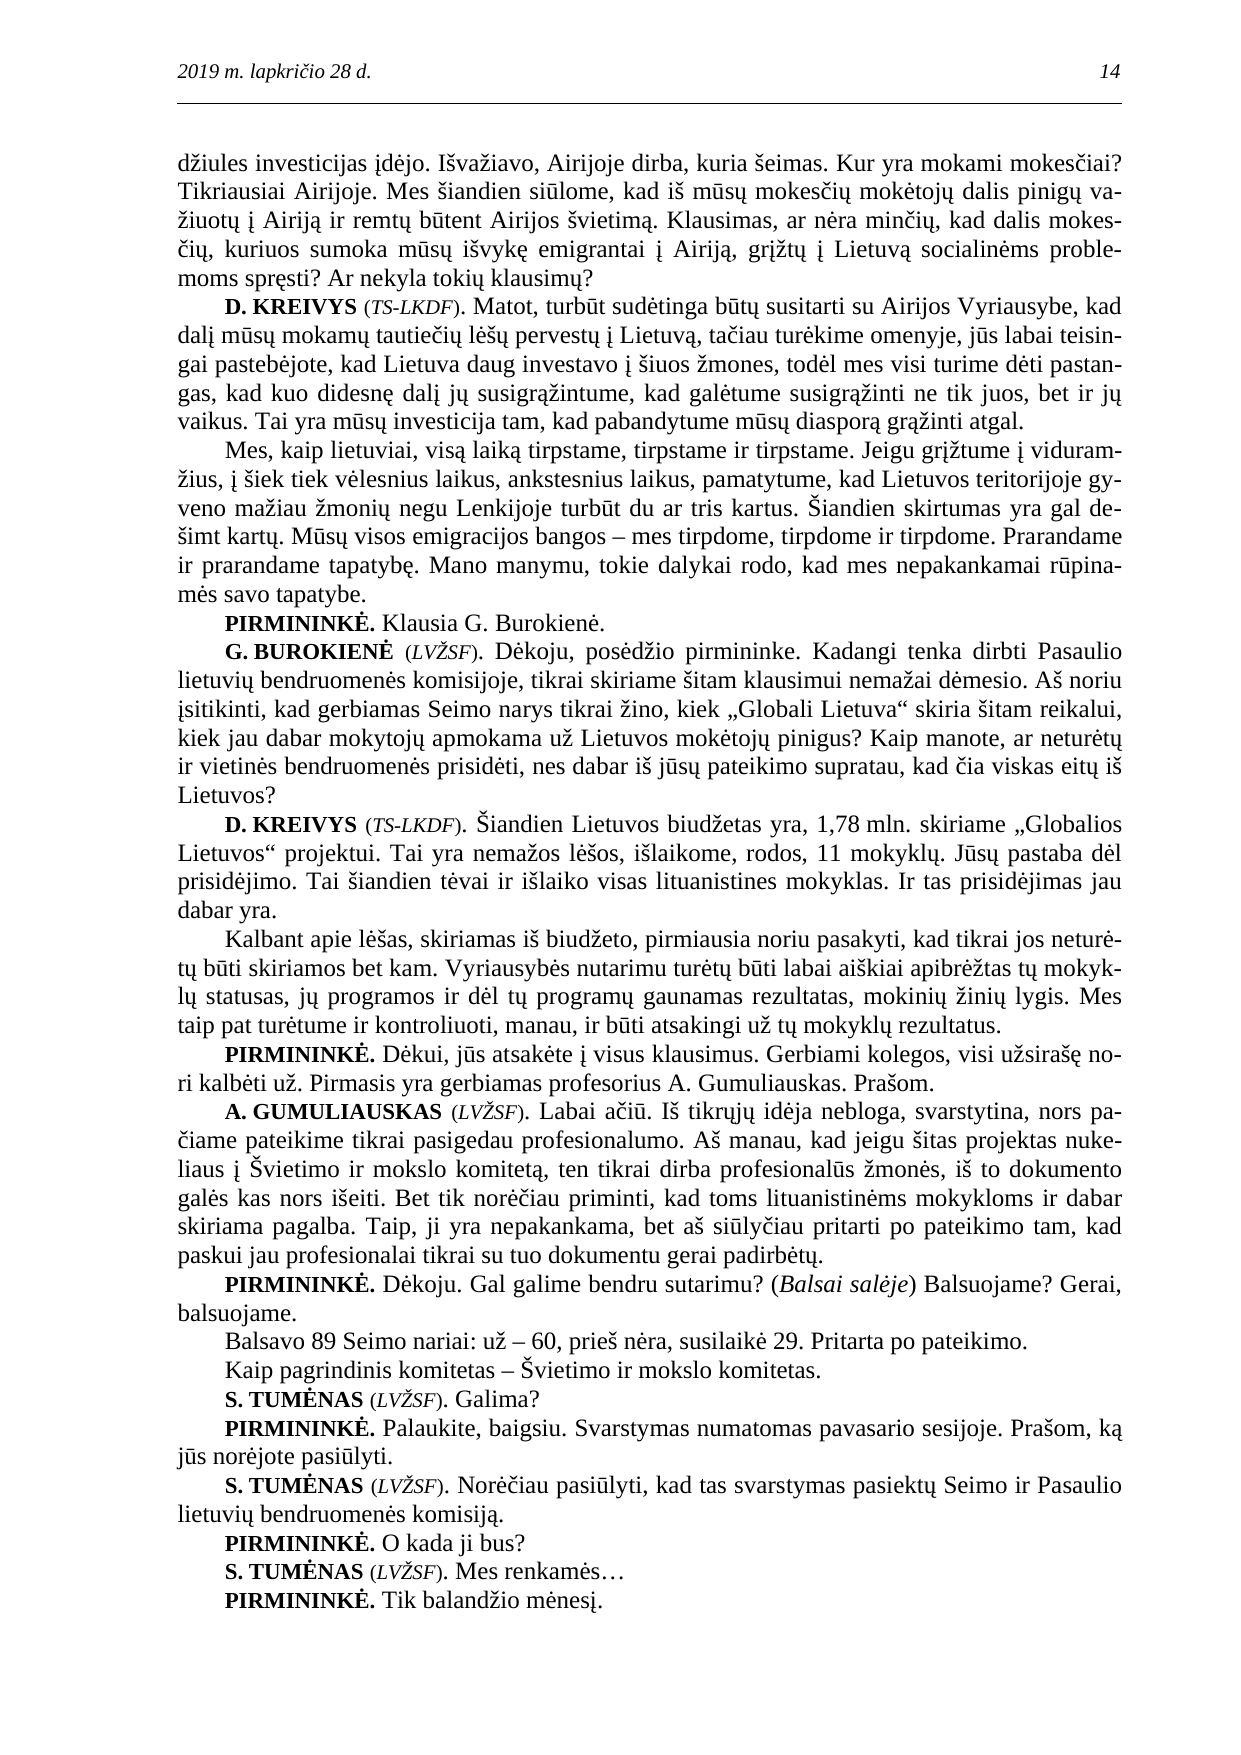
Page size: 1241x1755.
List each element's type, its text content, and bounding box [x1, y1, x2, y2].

text S. TUMĖNAS (LVŽSF). No­rė­čiau pa­siū­ly­ti, kad tas svars­ty­mas pa­siek­tų Sei­mo ir Pa­sau­lio lie­tu­vių ben­druo­me­nės ko­mi­si­ją. [177, 1470, 1122, 1528]
text G. BUROKIENĖ (LVŽSF). Dė­ko­ju, po­sė­džio pir­mi­nin­ke. Ka­dan­gi ten­ka dirb­ti Pa­sau­lio lie­tu­vių ben­druo­me­nės ko­mi­si­jo­je, tik­rai ski­ria­me ši­tam klau­si­mui ne­ma­žai dė­me­sio. Aš no­riu įsi­ti­kin­ti, kad ger­bia­mas Sei­mo na­rys tik­rai ži­no, kiek „Glo­ba­li Lie­tu­va“ ski­ria ši­tam rei­ka­lui, kiek jau da­bar mo­ky­to­jų ap­mo­ka­ma už Lie­tu­vos mo­kė­to­jų pi­ni­gus? Kaip ma­no­te, ar ne­tu­rė­tų ir vie­ti­nės ben­druo­me­nės pri­si­dė­ti, nes da­bar iš jū­sų pa­tei­ki­mo su­pra­tau, kad čia vis­kas ei­tų iš Lie­tu­vos? [177, 636, 1122, 809]
text PIRMININKĖ. Pa­lau­ki­te, baig­siu. Svars­ty­mas nu­ma­to­mas pa­va­sa­rio se­si­jo­je. Pra­šom, ką jūs no­rė­jo­te pa­siū­ly­ti. [177, 1413, 1122, 1470]
text D. KREIVYS (TS-LKDF). Šian­dien Lie­tu­vos biu­dže­tas yra, 1,78 mln. ski­ria­me „Glo­ba­lios Lie­tu­vos“ pro­jek­tui. Tai yra ne­ma­žos lė­šos, iš­lai­ko­me, ro­dos, 11 mo­kyk­lų. Jū­sų pa­sta­ba dėl pri­si­dė­ji­mo. Tai šian­dien tė­vai ir iš­lai­ko vi­sas li­tu­a­nis­ti­nes mo­kyk­las. Ir tas pri­si­dė­ji­mas jau da­bar yra. [177, 809, 1122, 924]
text S. TUMĖNAS (LVŽSF). Mes ren­ka­mės… [177, 1556, 1122, 1585]
text PIRMININKĖ. Dė­ko­ju. Gal ga­li­me ben­dru su­ta­ri­mu? (Bal­sai sa­lė­je) Bal­suo­ja­me? Ge­rai, bal­suo­ja­me. [177, 1269, 1122, 1326]
text Kaip pa­grin­di­nis ko­mi­te­tas – Švie­ti­mo ir moks­lo ko­mi­te­tas. [177, 1355, 1122, 1384]
text A. GUMULIAUSKAS (LVŽSF). La­bai ačiū. Iš tik­rų­jų idė­ja ne­blo­ga, svars­ty­ti­na, nors pa­čia­me pa­tei­ki­me tik­rai pa­si­ge­dau pro­fe­sio­na­lu­mo. Aš ma­nau, kad jei­gu ši­tas pro­jek­tas nu­ke­liaus į Švie­ti­mo ir moks­lo ko­mi­te­tą, ten tik­rai dir­ba pro­fe­sio­na­lūs žmo­nės, iš to do­ku­men­to ga­lės kas nors iš­ei­ti. Bet tik no­rė­čiau pri­min­ti, kad toms li­tu­a­nis­ti­nėms mo­kyk­loms ir da­bar ski­ria­ma pa­gal­ba. Taip, ji yra ne­pa­kan­ka­ma, bet aš siū­ly­čiau pri­tar­ti po pa­tei­ki­mo tam, kad pas­kui jau pro­fe­sio­na­lai tik­rai su tuo do­ku­men­tu ge­rai pa­dir­bė­tų. [177, 1096, 1122, 1269]
text džiu­les in­ves­ti­ci­jas įdė­jo. Iš­va­žia­vo, Ai­ri­jo­je dir­ba, ku­ria šei­mas. Kur yra mo­ka­mi mo­kes­čiai? Tik­riau­siai Ai­ri­jo­je. Mes šian­dien siū­lo­me, kad iš mū­sų mo­kes­čių mo­kė­to­jų da­lis pi­ni­gų va­žiuo­tų į Ai­ri­ją ir rem­tų bū­tent Ai­ri­jos švie­ti­mą. Klau­si­mas, ar nė­ra min­čių, kad da­lis mo­kes­čių, ku­riuos su­mo­ka mū­sų iš­vy­kę emig­ran­tai į Ai­ri­ją, grįž­tų į Lie­tu­vą so­cia­li­nėms pro­ble­moms spręs­ti? Ar ne­ky­la to­kių klau­si­mų? [177, 148, 1122, 291]
text PIRMININKĖ. Tik ba­lan­džio mė­ne­sį. [177, 1585, 1122, 1614]
text PIRMININKĖ. Dė­kui, jūs at­sa­kė­te į vi­sus klau­si­mus. Ger­bia­mi ko­le­gos, vi­si už­si­ra­šę no­ri kal­bė­ti už. Pir­ma­sis yra ger­bia­mas pro­fe­so­rius A. Gu­mu­liaus­kas. Pra­šom. [177, 1039, 1122, 1096]
text Bal­sa­vo 89 Sei­mo na­riai: už – 60, prieš nė­ra, su­si­lai­kė 29. Pri­tar­ta po pa­tei­ki­mo. [177, 1326, 1122, 1355]
text PIRMININKĖ. Klau­sia G. Bu­ro­kie­nė. [177, 608, 1122, 636]
text Mes, kaip lie­tu­viai, vi­są lai­ką tirps­ta­me, tirps­ta­me ir tirps­ta­me. Jei­gu grįž­tu­me į vi­du­ram­žius, į šiek tiek vė­les­nius lai­kus, anks­tes­nius lai­kus, pa­ma­ty­tu­me, kad Lie­tu­vos te­ri­to­ri­jo­je gy­ve­no ma­žiau žmo­nių ne­gu Len­ki­jo­je tur­būt du ar tris kar­tus. Šian­dien skir­tu­mas yra gal de­šimt kar­tų. Mū­sų vi­sos emig­ra­ci­jos ban­gos – mes tirp­do­me, tirp­do­me ir tirp­do­me. Pra­ran­da­me ir pra­ran­da­me ta­pa­ty­bę. Ma­no ma­ny­mu, to­kie da­ly­kai ro­do, kad mes ne­pa­kan­ka­mai rū­pi­na­mės sa­vo ta­pa­ty­be. [177, 435, 1122, 608]
text S. TUMĖNAS (LVŽSF). Ga­li­ma? [177, 1384, 1122, 1413]
text PIRMININKĖ. O ka­da ji bus? [177, 1528, 1122, 1556]
text Kal­bant apie lė­šas, ski­ria­mas iš biu­dže­to, pir­miau­sia no­riu pa­sa­ky­ti, kad tik­rai jos ne­tu­rė­tų bū­ti ski­ria­mos bet kam. Vy­riau­sy­bės nu­ta­ri­mu tu­rė­tų bū­ti la­bai aiš­kiai api­brėž­tas tų mo­kyk­lų sta­tu­sas, jų pro­gra­mos ir dėl tų pro­gra­mų gau­na­mas re­zul­ta­tas, mo­ki­nių ži­nių ly­gis. Mes taip pat tu­rė­tu­me ir kon­tro­liuo­ti, ma­nau, ir bū­ti at­sa­kin­gi už tų mo­kyk­lų re­zul­ta­tus. [177, 924, 1122, 1039]
text D. KREIVYS (TS-LKDF). Ma­tot, tur­būt su­dė­tin­ga bū­tų su­si­tar­ti su Ai­ri­jos Vy­riau­sy­be, kad da­lį mū­sų mo­ka­mų tau­tie­čių lė­šų per­ves­tų į Lie­tu­vą, ta­čiau tu­rė­ki­me ome­ny­je, jūs la­bai tei­sin­gai pa­ste­bė­jo­te, kad Lie­tu­va daug in­ves­ta­vo į šiuos žmo­nes, to­dėl mes vi­si tu­ri­me dė­ti pa­stan­gas, kad kuo di­des­nę da­lį jų su­si­grą­žin­tu­me, kad ga­lė­tu­me su­si­grą­žin­ti ne tik juos, bet ir jų vai­kus. Tai yra mū­sų in­ves­ti­ci­ja tam, kad pa­ban­dy­tu­me mū­sų dias­po­rą grą­žin­ti at­gal. [177, 291, 1122, 435]
